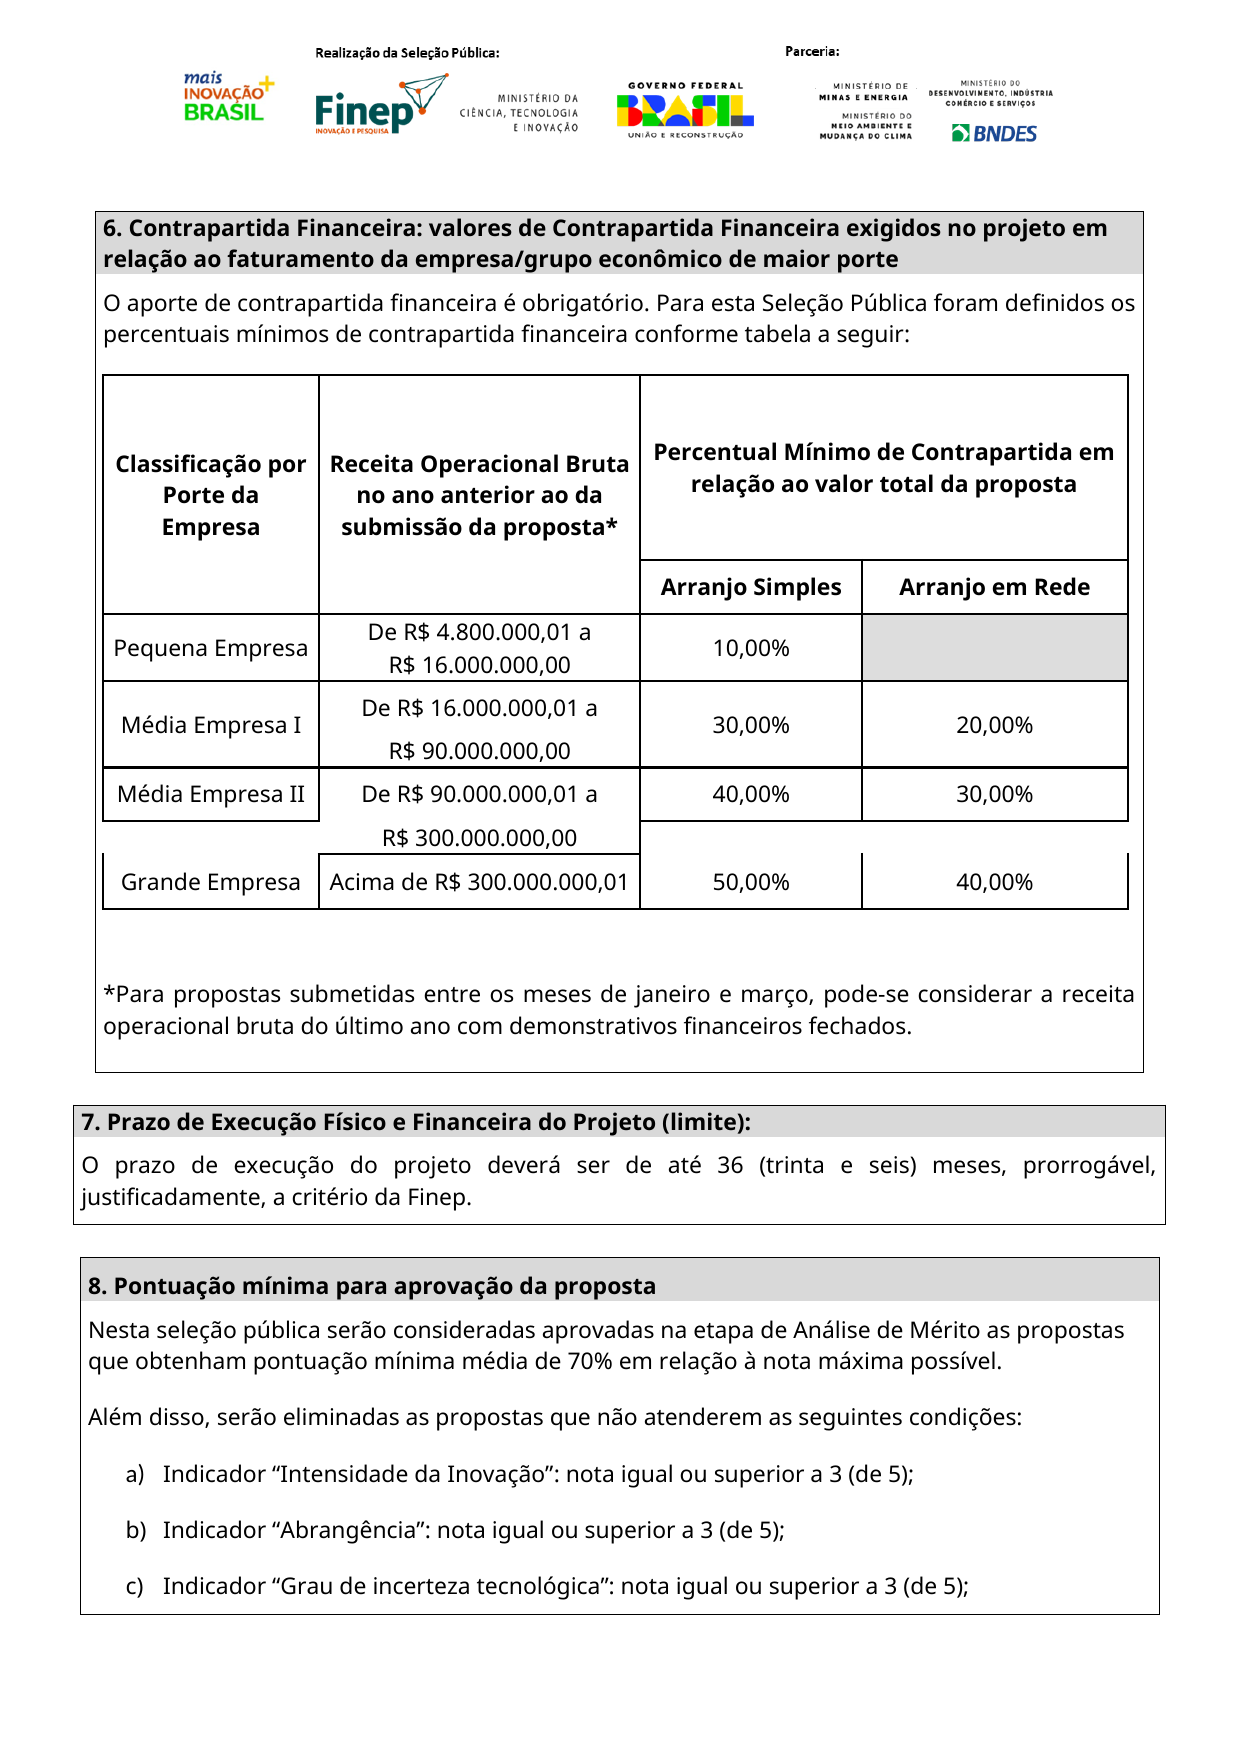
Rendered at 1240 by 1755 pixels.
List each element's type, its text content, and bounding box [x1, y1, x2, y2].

table_header Receita Operacional Bruta no ano anterior ao da submissão da proposta* [320, 376, 639, 613]
table_cell De R$ 90.000.000,01 a [320, 769, 639, 819]
table_cell Arranjo Simples [641, 561, 861, 613]
table_cell 20,00% [863, 682, 1127, 766]
table_cell De R$ 16.000.000,01 a [320, 682, 639, 733]
table_cell De R$ 4.800.000,01 a [320, 615, 639, 647]
table_cell 40,00% [863, 853, 1127, 908]
table_cell O aporte de contrapartida financeira é obrigatório. Para esta Seleção Pública foram definidos os percentuais mínimos de contrapartida financeira conforme tabela a seguir: *Para propostas submetidas entre os meses de janeiro e março, pode-se considerar a receita operacional bruta do último ano com demonstrativos financeiros fechados. [96, 274, 1143, 1072]
table_cell Arranjo em Rede [863, 561, 1127, 613]
table_cell R$ 16.000.000,00 [320, 647, 639, 680]
table_cell Acima de R$ 300.000.000,01 [320, 855, 639, 908]
table_header 7. Prazo de Execução Físico e Financeira do Projeto (limite): [74, 1106, 1165, 1137]
table_cell Nesta seleção pública serão consideradas aprovadas na etapa de Análise de Mérito as propostas que obtenham pontuação mínima média de 70% em relação à nota máxima possível. Além disso, serão eliminadas as propostas que não atenderem as seguintes condições: Indicador “Intensidade da Inovação”: nota igual ou superior a 3 (de 5); Indicador “Abrangência”: nota igual ou superior a 3 (de 5); Indicador “Grau de incerteza tecnológica”: nota igual ou superior a 3 (de 5); Indicador “Qualificação da Equipe”: nota igual ou superior a 2 (de 3); Indicador “Relevância do Tema dentro das Prioridades do Setor” 3 (de 5); [81, 1301, 1159, 1614]
table_header Classificação por Porte da Empresa [104, 376, 318, 613]
table_header Percentual Mínimo de Contrapartida em relação ao valor total da proposta [641, 376, 1127, 559]
table_cell Grande Empresa [104, 853, 318, 908]
table_cell R$ 90.000.000,00 [320, 733, 639, 766]
table_cell 50,00% [641, 853, 861, 908]
table_header 6. Contrapartida Financeira: valores de Contrapartida Financeira exigidos no projeto em relação ao faturamento da empresa/grupo econômico de maior porte [96, 212, 1143, 274]
table_cell 30,00% [863, 769, 1127, 819]
table_cell O prazo de execução do projeto deverá ser de até 36 (trinta e seis) meses, prorrogável, justificadamente, a critério da Finep. [74, 1137, 1165, 1224]
table_cell Pequena Empresa [104, 615, 318, 680]
table_cell 10,00% [641, 615, 861, 680]
table_cell Média Empresa I [104, 682, 318, 766]
table_header 8. Pontuação mínima para aprovação da proposta [81, 1258, 1159, 1301]
table_cell Média Empresa II [104, 769, 318, 819]
table_cell 30,00% [641, 682, 861, 766]
table_cell 40,00% [641, 769, 861, 819]
table_cell R$ 300.000.000,00 [319, 820, 639, 853]
table_cell [863, 615, 1127, 680]
